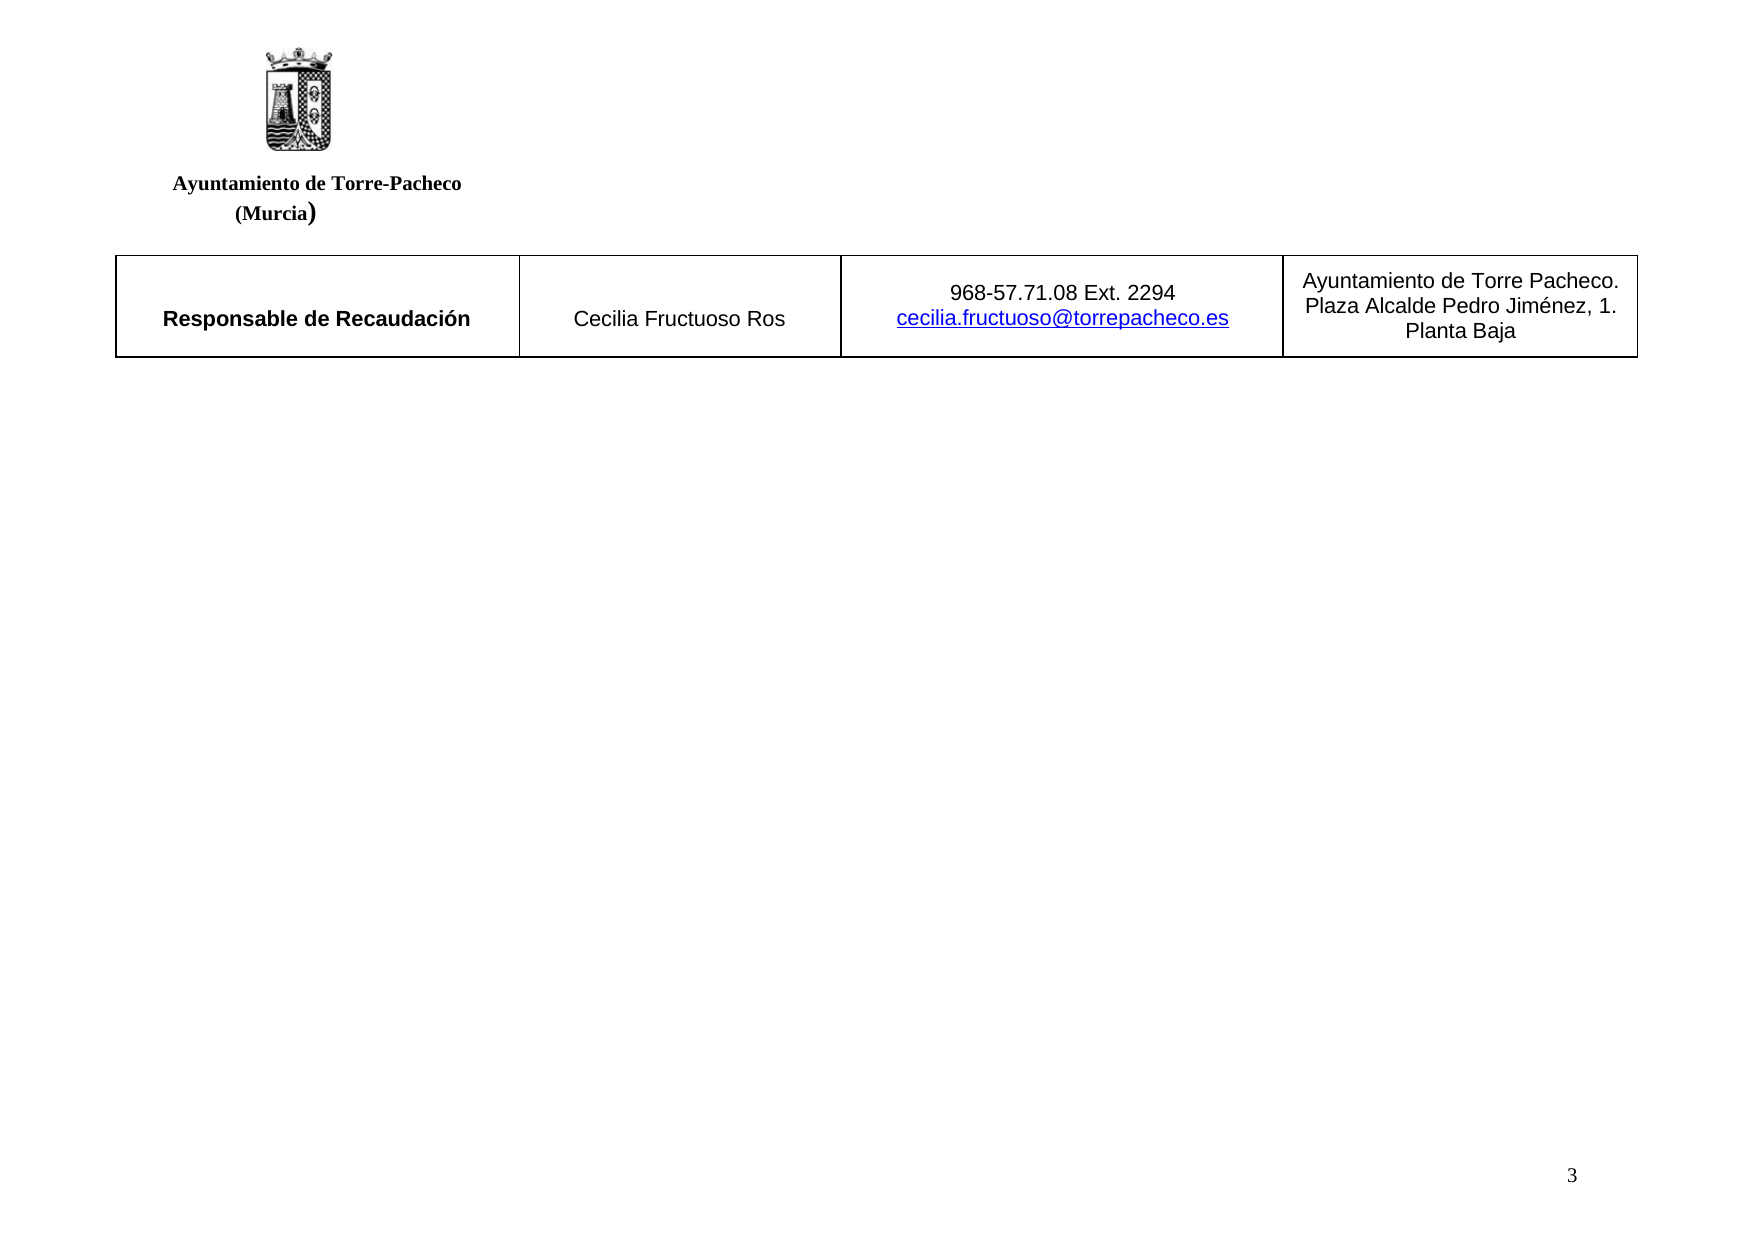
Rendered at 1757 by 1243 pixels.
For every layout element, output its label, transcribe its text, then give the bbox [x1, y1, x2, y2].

table_cell Responsable de Recaudación [117, 256, 519, 356]
table_cell 968-57.71.08 Ext. 2294 cecilia.fructuoso@torrepacheco.es [842, 256, 1282, 356]
table_cell Ayuntamiento de Torre Pacheco. Plaza Alcalde Pedro Jiménez, 1. Planta Baja [1284, 256, 1637, 356]
table_cell Cecilia Fructuoso Ros [520, 256, 840, 356]
